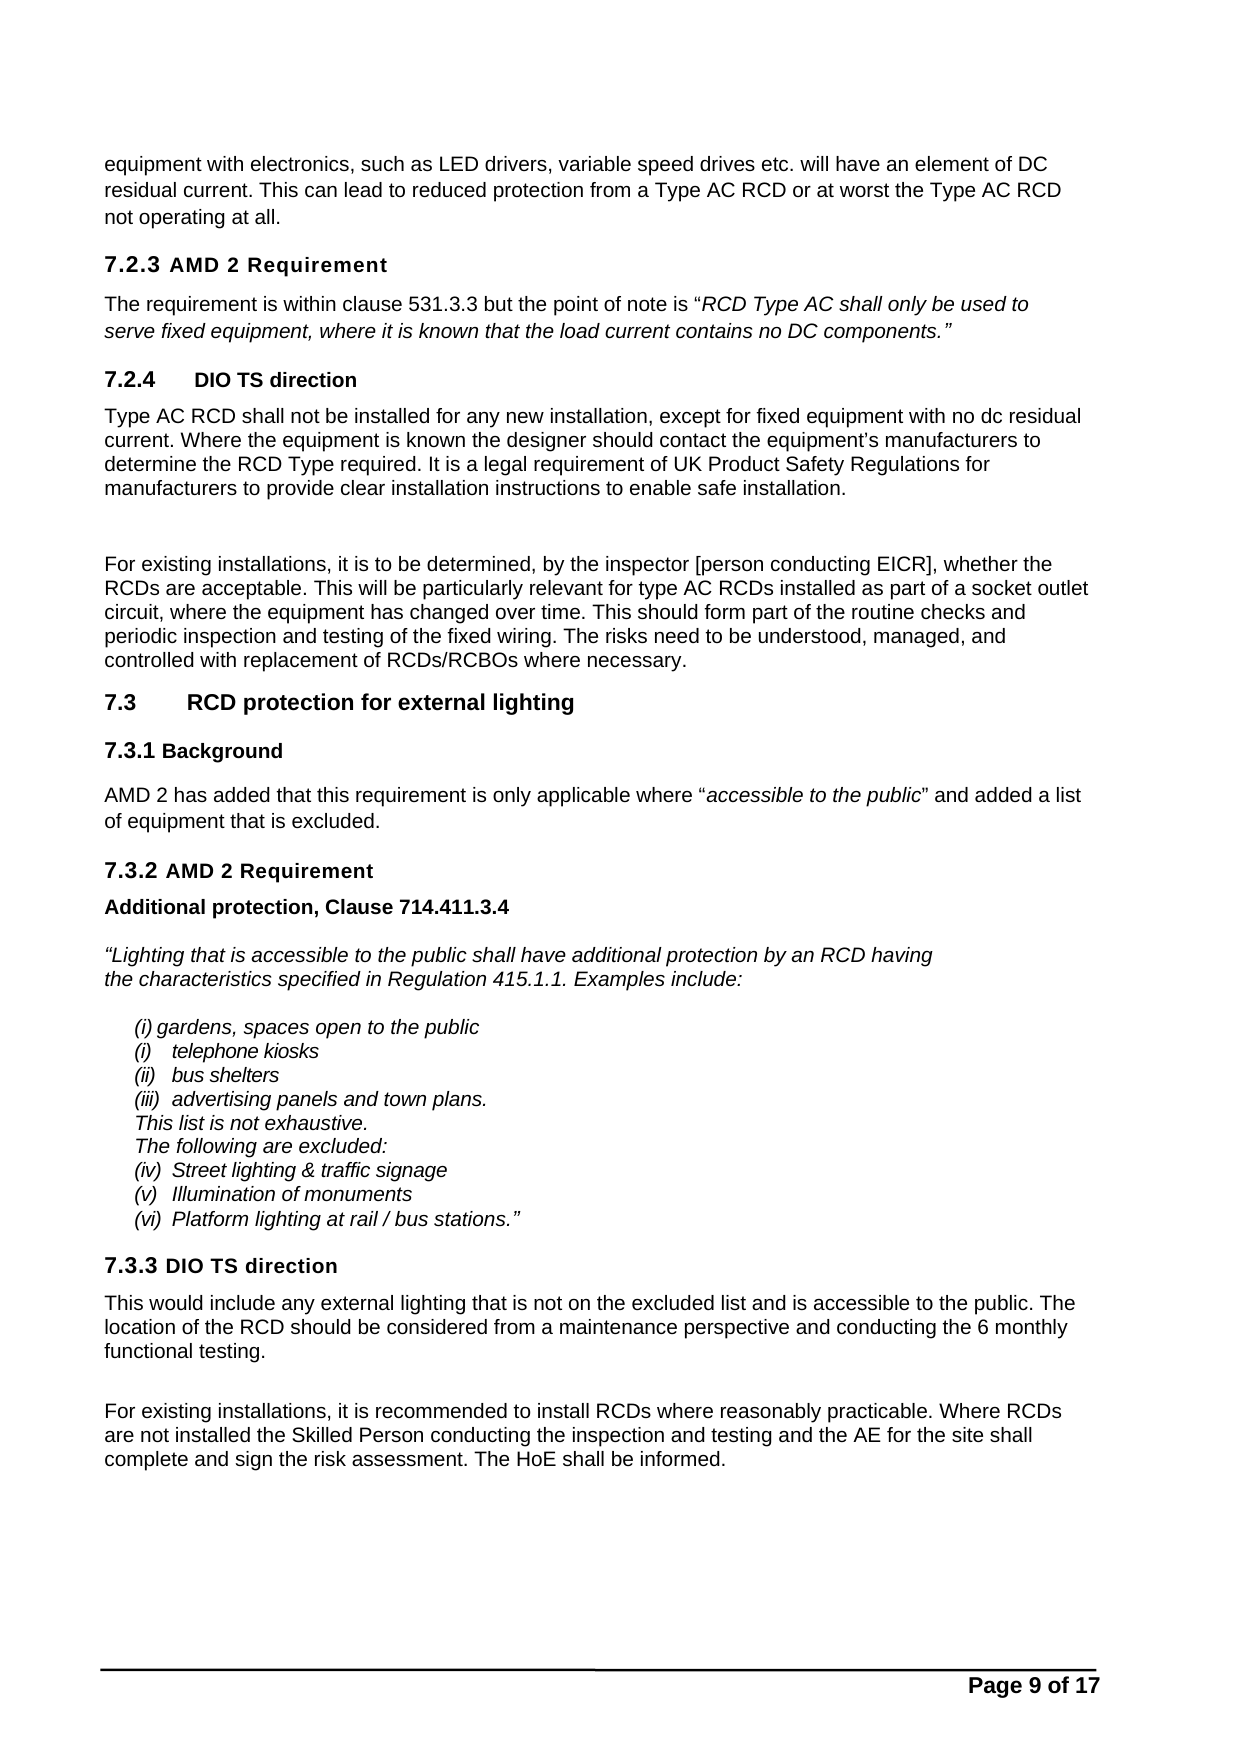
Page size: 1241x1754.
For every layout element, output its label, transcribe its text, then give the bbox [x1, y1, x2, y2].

text 7.2.3 AMD 2 Requirement [104, 252, 1108, 278]
text Type AC RCD shall not be installed for any new installation, except for fixed equipment with no dc residual current. Where the equipment is known the designer should contact the equipment’s manufacturers to determine the RCD Type required. It is a legal requirement of UK Product Safety Regulations for manufacturers to provide clear installation instructions to enable safe installation. [104, 404, 1085, 500]
text Page 9 of 17 [89, 1672, 1100, 1699]
text 7.2.4 DIO TS direction [104, 366, 1108, 392]
text “Lighting that is accessible to the public shall have additional protection by an RCD having the characteristics specified in Regulation 415.1.1. Examples include: [104, 943, 965, 991]
text AMD 2 has added that this requirement is only applicable where “accessible to the public” and added a list of equipment that is excluded. [104, 780, 1085, 834]
text The following are excluded: [134, 1135, 1108, 1158]
text For existing installations, it is to be determined, by the inspector [person conducting EICR], whether the RCDs are acceptable. This will be particularly relevant for type AC RCDs installed as part of a socket outlet circuit, where the equipment has changed over time. This should form part of the routine checks and periodic inspection and testing of the fixed wiring. The risks need to be understood, managed, and controlled with replacement of RCDs/RCBOs where necessary. [104, 553, 1093, 672]
list gardens, spaces open to the public [134, 1015, 1108, 1039]
text 7.3.2 AMD 2 Requirement [104, 857, 1108, 883]
text Additional protection, Clause 714.411.3.4 [104, 895, 1108, 919]
text 7.3 RCD protection for external lighting 7.3.1 Background [104, 672, 1108, 768]
text equipment with electronics, such as LED drivers, variable speed drives etc. will have an element of DC residual current. This can lead to reduced protection from a Type AC RCD or at worst the Type AC RCD not operating at all. [104, 150, 1063, 229]
list Illumination of monuments [134, 1182, 1108, 1206]
list telephone kiosks [134, 1039, 1108, 1063]
text For existing installations, it is recommended to install RCDs where reasonably practicable. Where RCDs are not installed the Skilled Person conducting the inspection and testing and the AE for the site shall complete and sign the risk assessment. The HoE shall be informed. [104, 1400, 1063, 1471]
text The requirement is within clause 531.3.3 but the point of note is “RCD Type AC shall only be used to serve fixed equipment, where it is known that the load current contains no DC components.” [104, 290, 1085, 344]
text 7.3.3 DIO TS direction [104, 1253, 1108, 1279]
text This list is not exhaustive. [134, 1111, 1108, 1135]
list advertising panels and town plans. [134, 1087, 1108, 1111]
list Platform lighting at rail / bus stations.” [134, 1207, 1108, 1231]
text This would include any external lighting that is not on the excluded list and is accessible to the public. The location of the RCD should be considered from a maintenance perspective and conducting the 6 monthly functional testing. [104, 1291, 1078, 1363]
list bus shelters [134, 1063, 1108, 1087]
list Street lighting & traffic signage [134, 1158, 1108, 1182]
